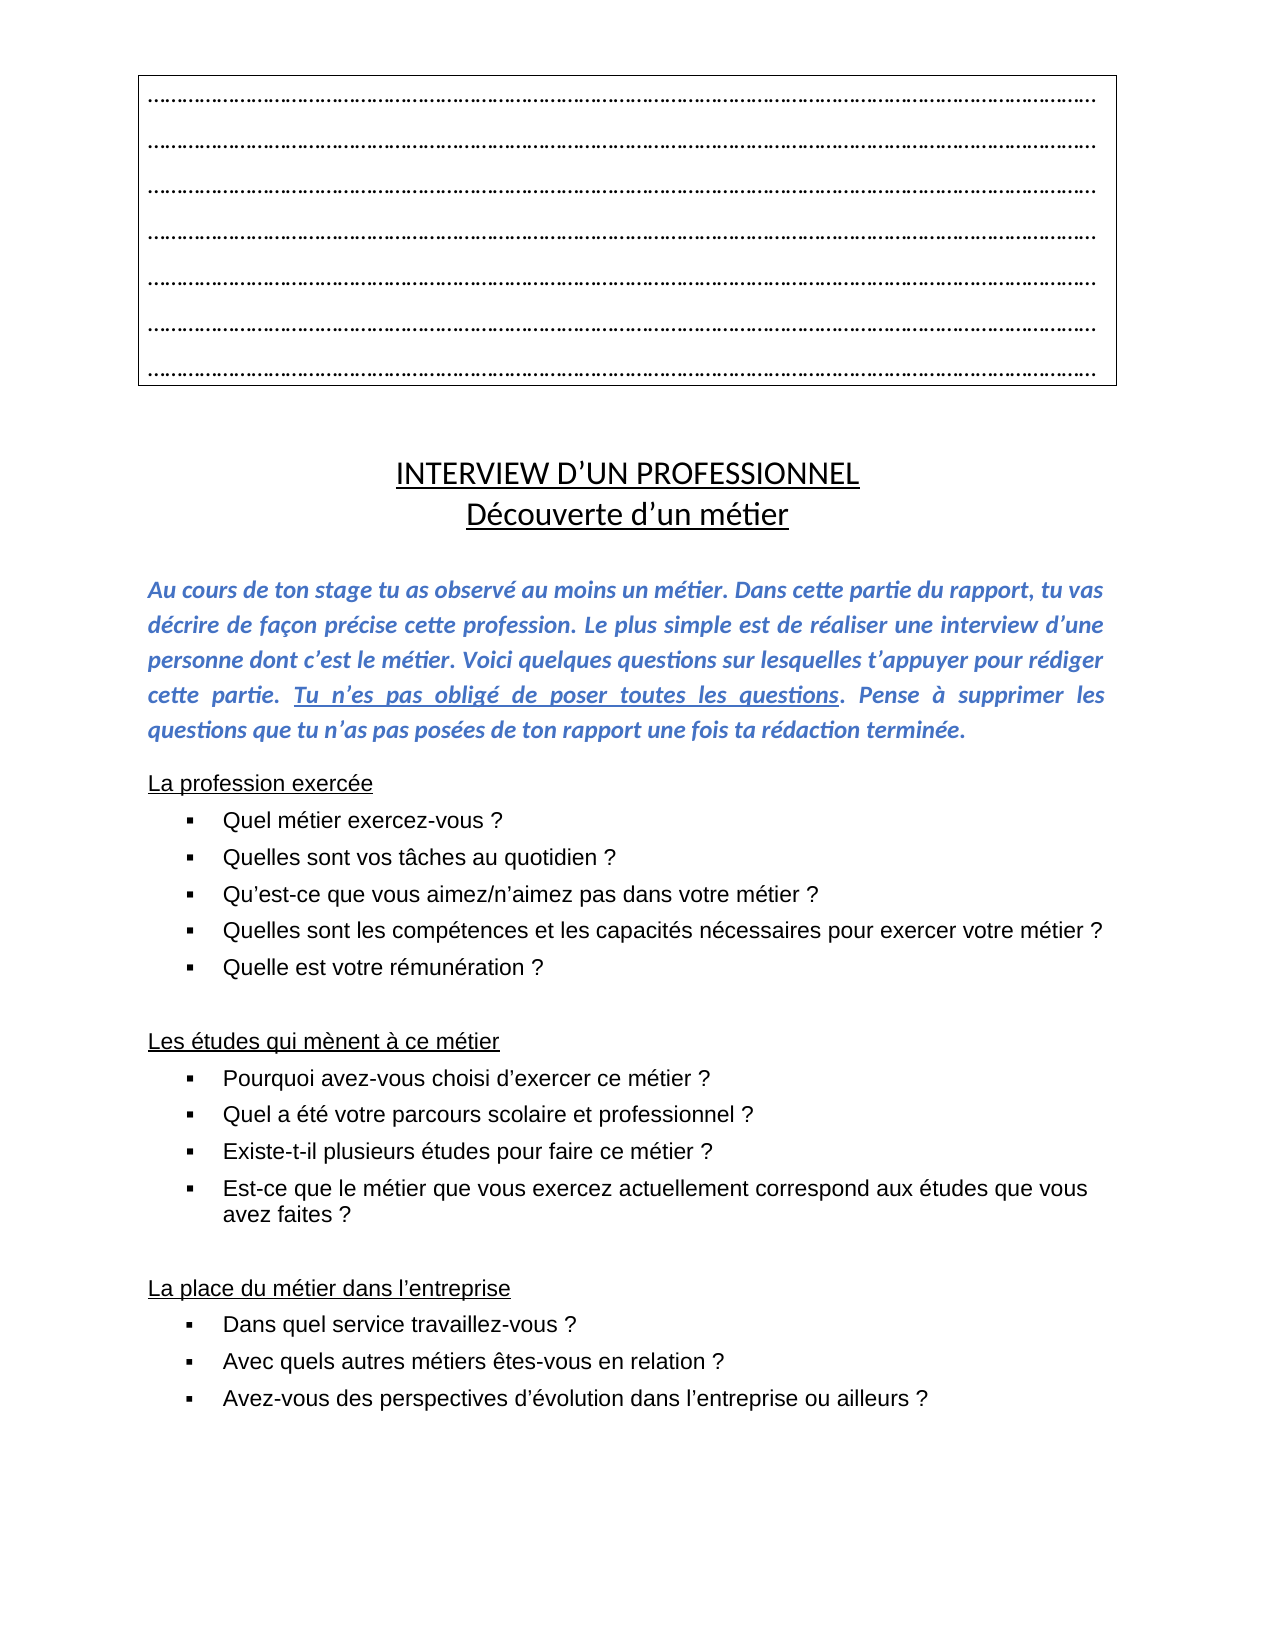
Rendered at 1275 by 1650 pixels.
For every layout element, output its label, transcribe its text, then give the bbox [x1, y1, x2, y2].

text INTERVIEW D’UN PROFESSIONNEL [148, 452, 1107, 493]
list Est-ce que le métier que vous exercez actuellement correspond aux études que vous avez faites ? [185, 1175, 1107, 1227]
list Qu’est-ce que vous aimez/n’aimez pas dans votre métier ? [185, 881, 1107, 907]
list Avec quels autres métiers êtes-vous en relation ? [185, 1348, 1107, 1374]
text Au cours de ton stage tu as observé au moins un métier. Dans cette partie du rapport, tu vas décrire de façon précise cette profession. Le plus simple est de réaliser une interview d’une personne dont c’est le métier. Voici quelques questions sur lesquelles t’appuyer pour rédiger cette partie. Tu n’es pas obligé de poser toutes les questions. Pense à supprimer les questions que tu n’as pas posées de ton rapport une fois ta rédaction terminée. [148, 574, 1107, 745]
list Quel métier exercez-vous ? [185, 807, 1107, 833]
text Découverte d’un métier [148, 493, 1107, 534]
list Existe-t-il plusieurs études pour faire ce métier ? [185, 1138, 1107, 1164]
text La profession exercée [148, 770, 1107, 797]
list Quelles sont les compétences et les capacités nécessaires pour exercer votre métier ? [185, 917, 1107, 944]
text La place du métier dans l’entreprise [148, 1275, 1107, 1301]
list Quelles sont vos tâches au quotidien ? [185, 844, 1107, 870]
list Quelle est votre rémunération ? [185, 954, 1107, 981]
list Dans quel service travaillez-vous ? [185, 1311, 1107, 1338]
text ……………………………………………………………………………………………………………………………………………………………………………………………………………………………………………………………………………………………………………………………………………………………………………………………………………………………………………………………………………………………………………………………………………………………………………………………………………………………………………………………………………………………………………………………………………………………………………………………………………………………………………………………………………………………………………… [139, 76, 1116, 337]
list Pourquoi avez-vous choisi d’exercer ce métier ? [185, 1064, 1107, 1091]
list Avez-vous des perspectives d’évolution dans l’entreprise ou ailleurs ? [185, 1385, 1107, 1411]
text Les études qui mènent à ce métier [148, 1028, 1107, 1054]
text ………………………………………………………………………………………………………………………………………………… [139, 349, 1116, 385]
list Quel a été votre parcours scolaire et professionnel ? [185, 1101, 1107, 1128]
